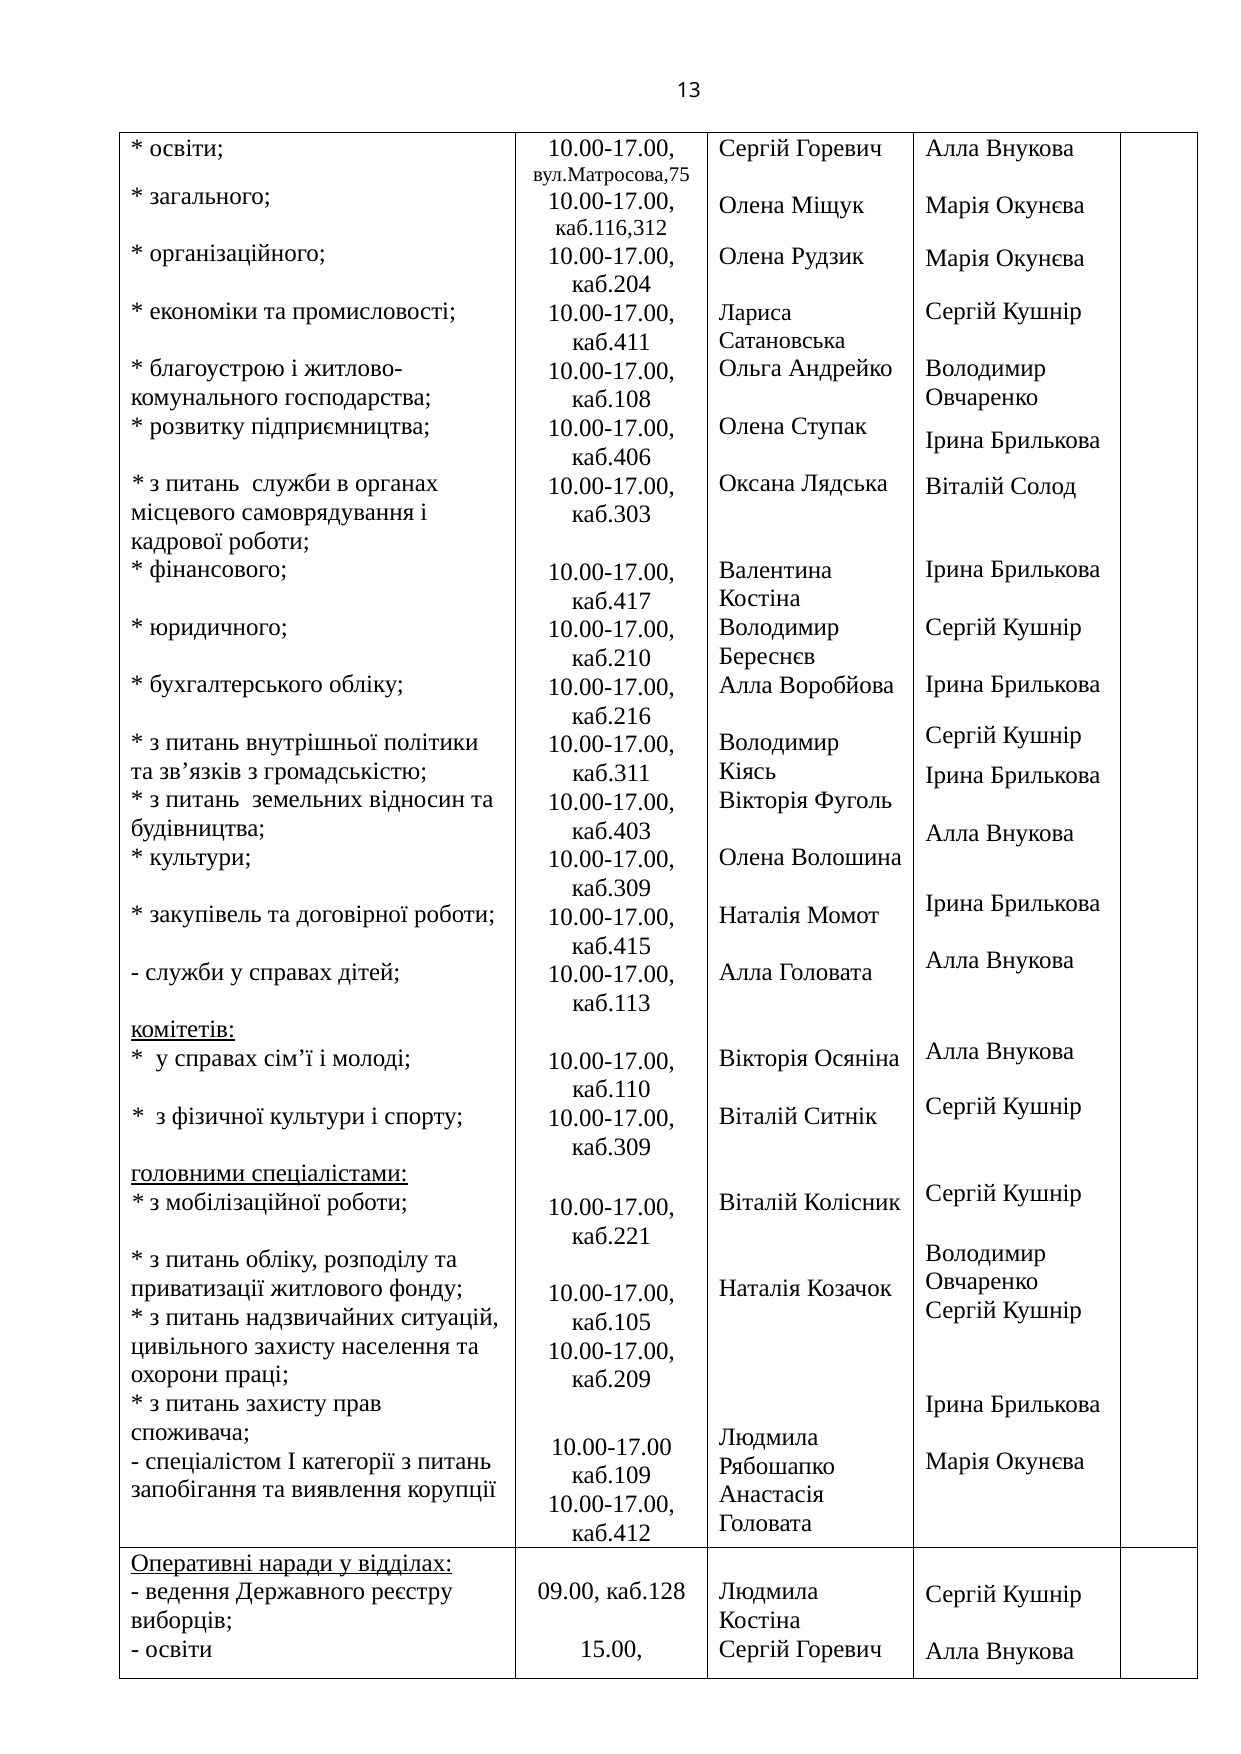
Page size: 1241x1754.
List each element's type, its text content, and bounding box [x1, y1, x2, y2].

table_header [1121, 133, 1197, 1547]
table_cell Людмила Костіна Сергій Горевич [708, 1548, 913, 1678]
table_cell [1121, 1548, 1197, 1678]
table_header Сергій Горевич Олена Міщук Олена Рудзик Лариса Сатановська Ольга Андрейко Олена Ступак Оксана Лядська Валентина Костіна Володимир Береснєв Алла Воробйова Володимир Кіясь Вікторія Фуголь Олена Волошина Наталія Момот Алла Головата Вікторія Осяніна Віталій Ситнік Віталій Колісник Наталія Козачок Людмила Рябошапко Анастасія Головата [708, 133, 913, 1547]
table_header 10.00-17.00, вул.Матросова,75 10.00-17.00, каб.116,312 10.00-17.00, каб.204 10.00-17.00, каб.411 10.00-17.00, каб.108 10.00-17.00, каб.406 10.00-17.00, каб.303 10.00-17.00, каб.417 10.00-17.00, каб.210 10.00-17.00, каб.216 10.00-17.00, каб.311 10.00-17.00, каб.403 10.00-17.00, каб.309 10.00-17.00, каб.415 10.00-17.00, каб.113 10.00-17.00, каб.110 10.00-17.00, каб.309 10.00-17.00, каб.221 10.00-17.00, каб.105 10.00-17.00, каб.209 10.00-17.00 каб.109 10.00-17.00, каб.412 [516, 133, 707, 1547]
table_header Алла Внукова Марія Окунєва Марія Окунєва Сергій Кушнір Володимир Овчаренко Ірина Брилькова Віталій Солод Ірина Брилькова Сергій Кушнір Ірина Брилькова Сергій Кушнір Ірина Брилькова Алла Внукова Ірина Брилькова Алла Внукова Алла Внукова Сергій Кушнір Сергій Кушнір Володимир Овчаренко Сергій Кушнір Ірина Брилькова Марія Окунєва [914, 133, 1120, 1547]
table_cell Сергій Кушнір Алла Внукова [914, 1548, 1120, 1678]
table_cell 09.00, каб.128 15.00, [516, 1548, 707, 1678]
table_cell Оперативні наради у відділах: - ведення Державного реєстру виборців; - освіти [120, 1548, 515, 1678]
table_header * освіти; * загального; * організаційного; * економіки та промисловості; * благоустрою і житлово-комунального господарства; * розвитку підприємництва; * з питань служби в органах місцевого самоврядування і кадрової роботи; * фінансового; * юридичного; * бухгалтерського обліку; * з питань внутрішньої політики та зв’язків з громадськістю; * з питань земельних відносин та будівництва; * культури; * закупівель та договірної роботи; - служби у справах дітей; комітетів: * у справах сім’ї і молоді; * з фізичної культури і спорту; головними спеціалістами: * з мобілізаційної роботи; * з питань обліку, розподілу та приватизації житлового фонду; * з питань надзвичайних ситуацій, цивільного захисту населення та охорони праці; * з питань захисту прав споживача; - спеціалістом І категорії з питань запобігання та виявлення корупції [120, 133, 515, 1547]
